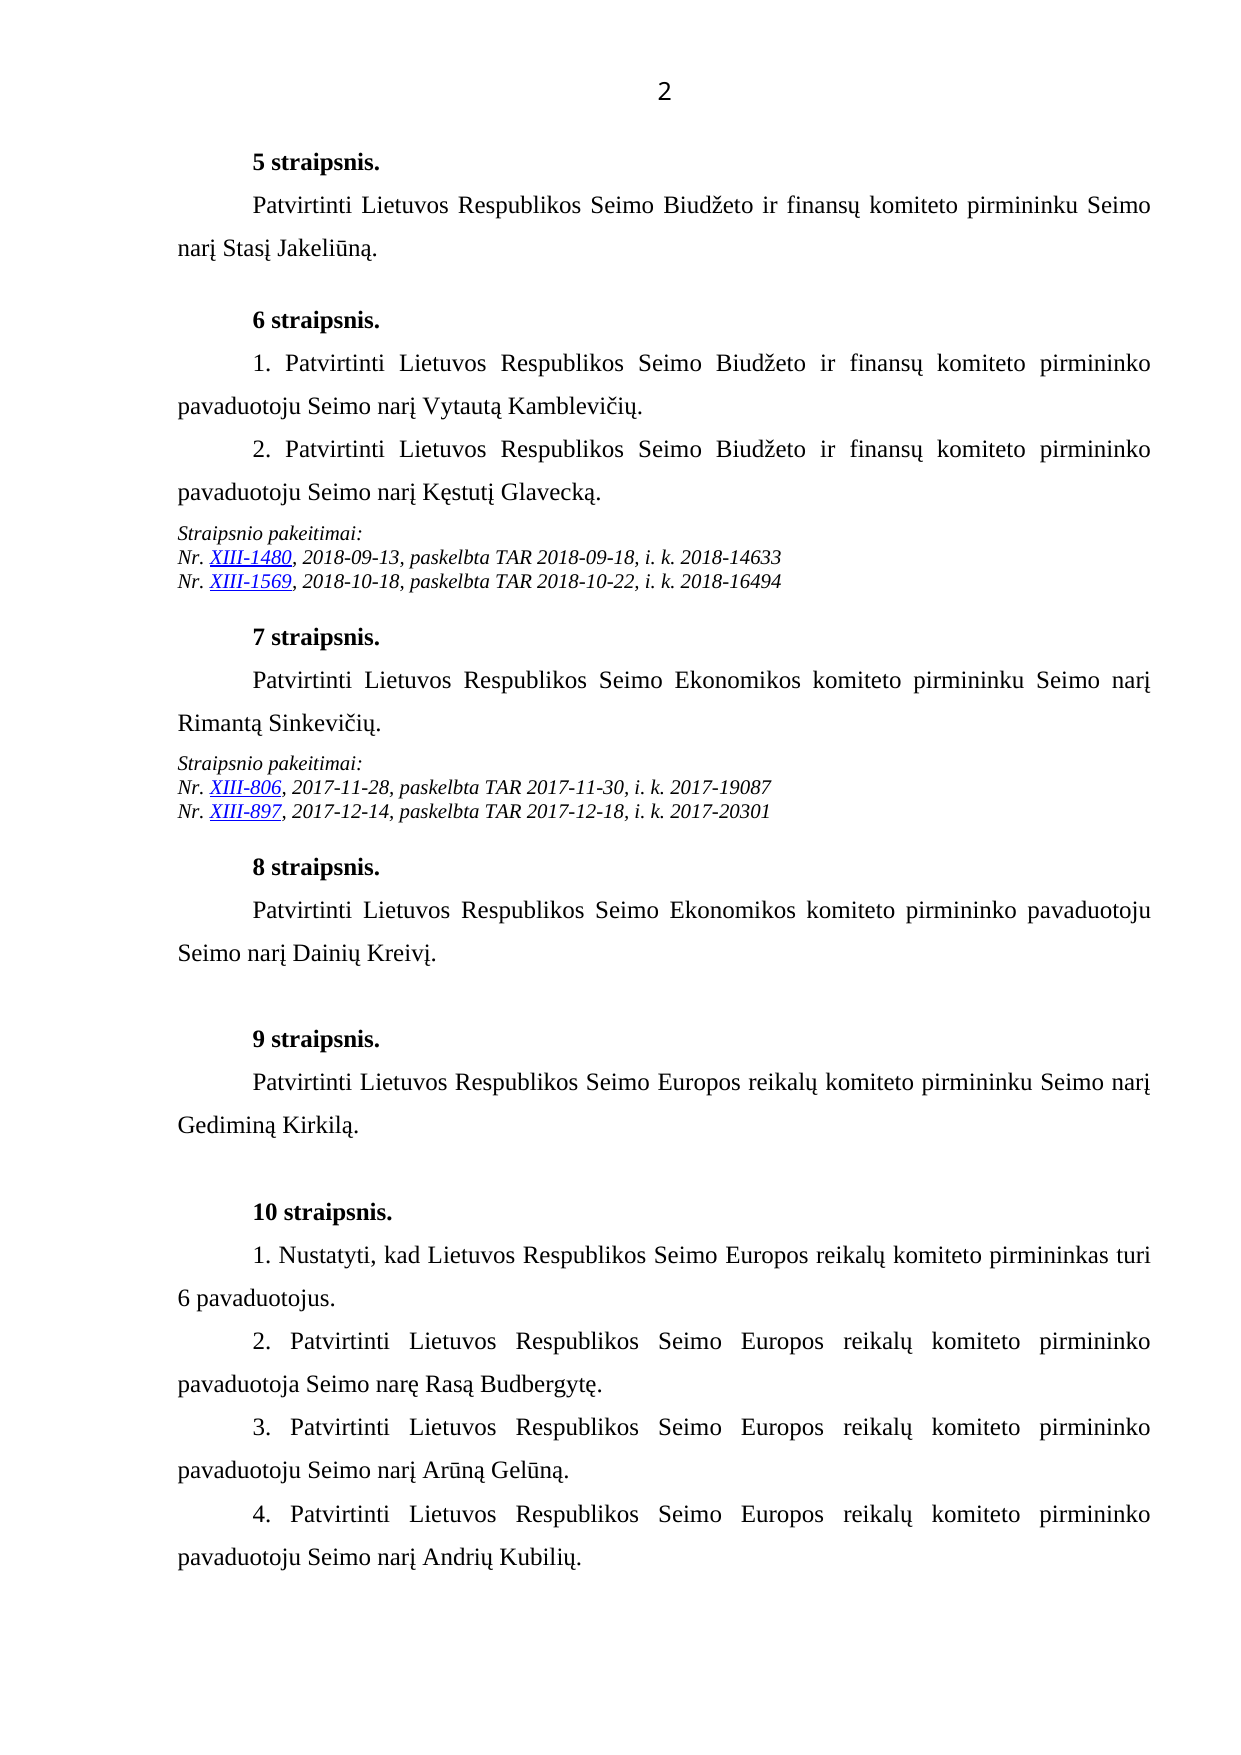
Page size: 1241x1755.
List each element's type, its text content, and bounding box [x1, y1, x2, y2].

text 6 straipsnis. [177, 305, 1152, 334]
text Straipsnio pakeitimai: [177, 751, 1152, 775]
text Patvirtinti Lietuvos Respublikos Seimo Ekonomikos komiteto pirmininku Seimo narį Rimantą Sinkevičių. [177, 665, 1152, 737]
text Patvirtinti Lietuvos Respublikos Seimo Biudžeto ir finansų komiteto pirmininku Seimo narį Stasį Jakeliūną. [177, 190, 1152, 262]
text Patvirtinti Lietuvos Respublikos Seimo Ekonomikos komiteto pirmininko pavaduotoju Seimo narį Dainių Kreivį. [177, 895, 1152, 967]
text 1. Patvirtinti Lietuvos Respublikos Seimo Biudžeto ir finansų komiteto pirmininko pavaduotoju Seimo narį Vytautą Kamblevičių. [177, 348, 1152, 420]
text Nr. XIII-897, 2017-12-14, paskelbta TAR 2017-12-18, i. k. 2017-20301 [177, 799, 1152, 823]
text 3. Patvirtinti Lietuvos Respublikos Seimo Europos reikalų komiteto pirmininko pavaduotoju Seimo narį Arūną Gelūną. [177, 1412, 1152, 1484]
text Patvirtinti Lietuvos Respublikos Seimo Europos reikalų komiteto pirmininku Seimo narį Gediminą Kirkilą. [177, 1067, 1152, 1139]
text 2. Patvirtinti Lietuvos Respublikos Seimo Europos reikalų komiteto pirmininko pavaduotoja Seimo narę Rasą Budbergytę. [177, 1326, 1152, 1398]
text 7 straipsnis. [177, 622, 1152, 650]
text Nr. XIII-1480, 2018-09-13, paskelbta TAR 2018-09-18, i. k. 2018-14633 [177, 545, 1152, 569]
text 4. Patvirtinti Lietuvos Respublikos Seimo Europos reikalų komiteto pirmininko pavaduotoju Seimo narį Andrių Kubilių. [177, 1499, 1152, 1571]
text 8 straipsnis. [177, 852, 1152, 881]
text 2. Patvirtinti Lietuvos Respublikos Seimo Biudžeto ir finansų komiteto pirmininko pavaduotoju Seimo narį Kęstutį Glavecką. [177, 434, 1152, 506]
text 9 straipsnis. [177, 1024, 1152, 1053]
text 5 straipsnis. [177, 147, 1152, 176]
text 10 straipsnis. [177, 1197, 1152, 1226]
text 1. Nustatyti, kad Lietuvos Respublikos Seimo Europos reikalų komiteto pirmininkas turi 6 pavaduotojus. [177, 1240, 1152, 1312]
text Straipsnio pakeitimai: [177, 521, 1152, 545]
text Nr. XIII-806, 2017-11-28, paskelbta TAR 2017-11-30, i. k. 2017-19087 [177, 775, 1152, 799]
text Nr. XIII-1569, 2018-10-18, paskelbta TAR 2018-10-22, i. k. 2018-16494 [177, 569, 1152, 593]
